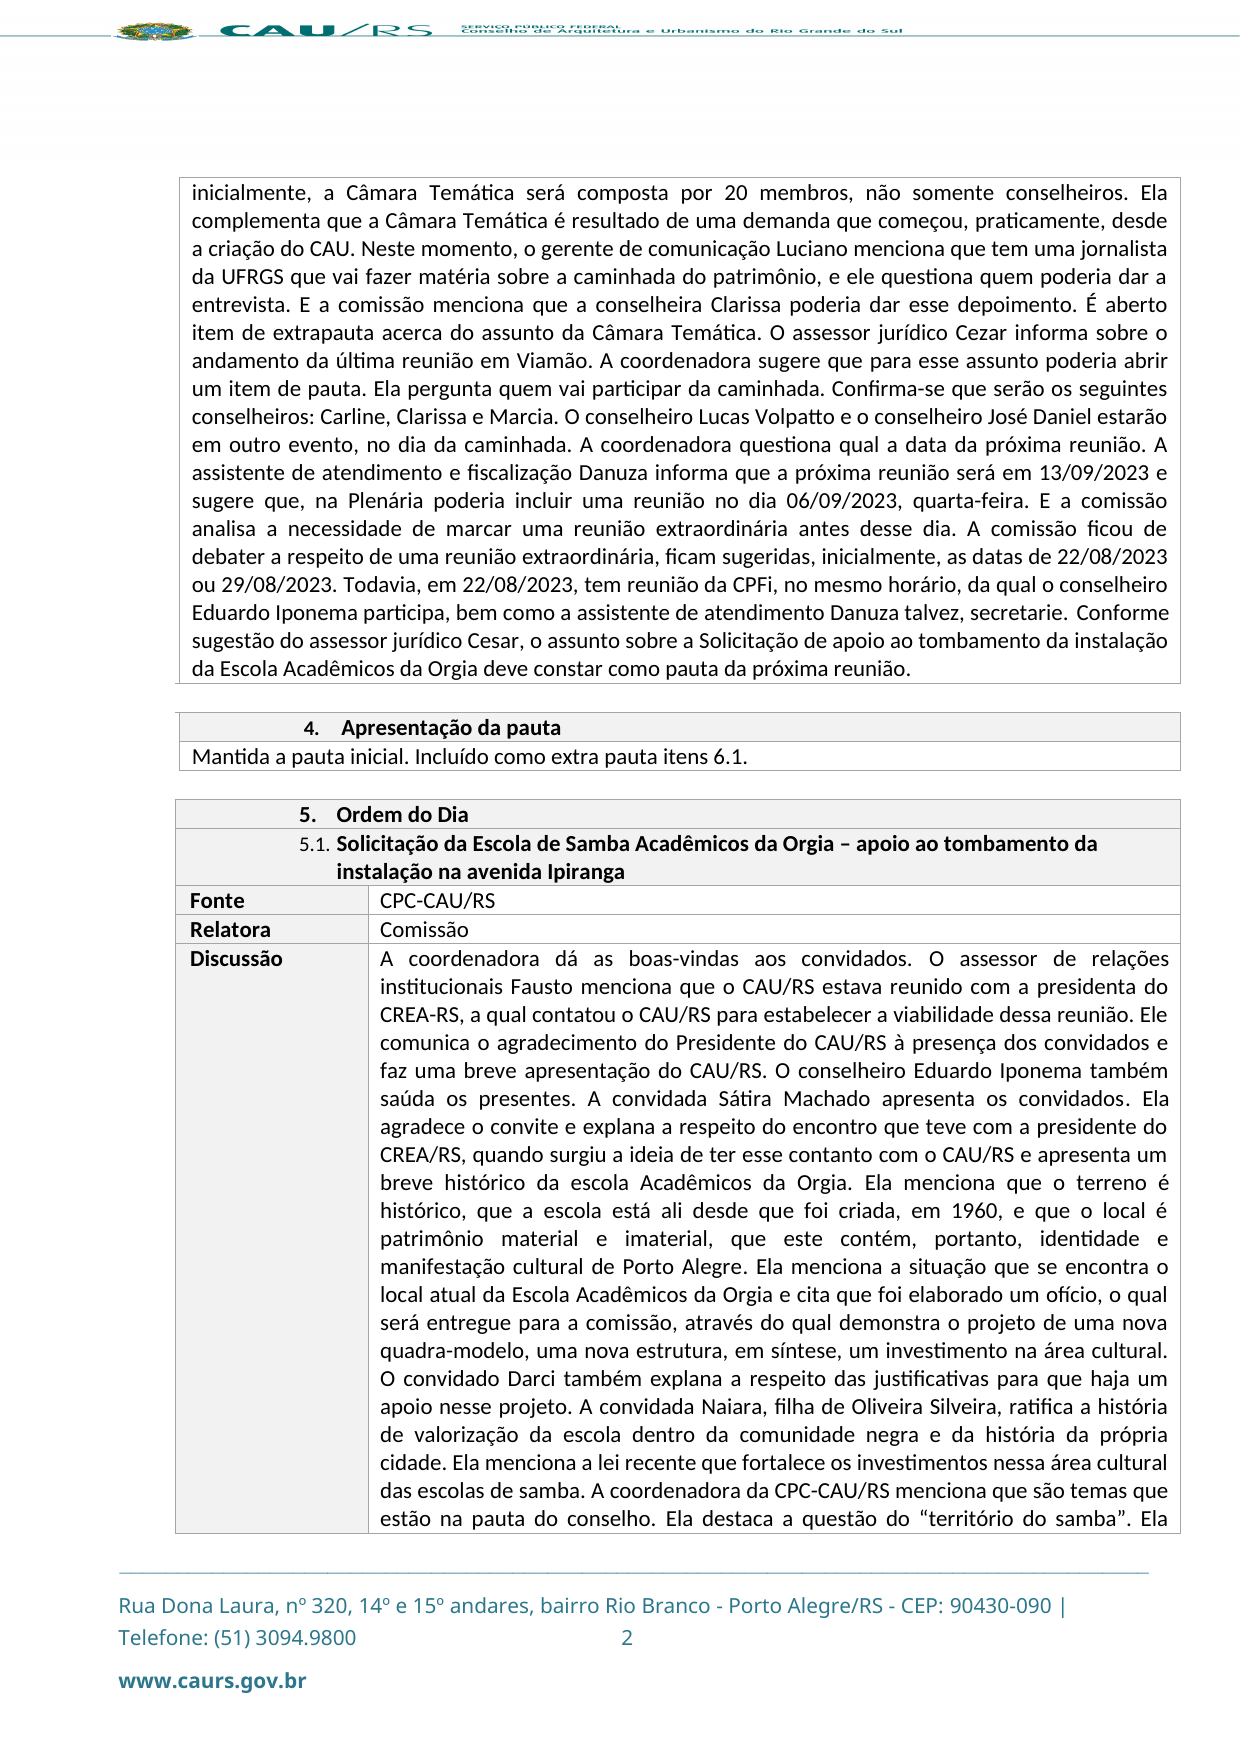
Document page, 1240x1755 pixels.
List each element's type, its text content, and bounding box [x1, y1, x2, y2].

table_cell [175, 177, 179, 683]
table_cell Fonte [176, 886, 368, 914]
table_cell [175, 684, 1181, 712]
table_cell Solicitação da Escola de Samba Acadêmicos da Orgia – apoio ao tombamento da instalação na avenida Ipiranga [176, 829, 1180, 885]
table_cell Apresentação da pauta [180, 713, 1180, 741]
table_cell Discussão [176, 944, 368, 1533]
table_cell inicialmente, a Câmara Temática será composta por 20 membros, não somente conselheiros. Ela complementa que a Câmara Temática é resultado de uma demanda que começou, praticamente, desde a criação do CAU. Neste momento, o gerente de comunicação Luciano menciona que tem uma jornalista da UFRGS que vai fazer matéria sobre a caminhada do patrimônio, e ele questiona quem poderia dar a entrevista. E a comissão menciona que a conselheira Clarissa poderia dar esse depoimento. É aberto item de extrapauta acerca do assunto da Câmara Temática. O assessor jurídico Cezar informa sobre o andamento da última reunião em Viamão. A coordenadora sugere que para esse assunto poderia abrir um item de pauta. Ela pergunta quem vai participar da caminhada. Confirma-se que serão os seguintes conselheiros: Carline, Clarissa e Marcia. O conselheiro Lucas Volpatto e o conselheiro José Daniel estarão em outro evento, no dia da caminhada. A coordenadora questiona qual a data da próxima reunião. A assistente de atendimento e fiscalização Danuza informa que a próxima reunião será em 13/09/2023 e sugere que, na Plenária poderia incluir uma reunião no dia 06/09/2023, quarta-feira. E a comissão analisa a necessidade de marcar uma reunião extraordinária antes desse dia. A comissão ficou de debater a respeito de uma reunião extraordinária, ficam sugeridas, inicialmente, as datas de 22/08/2023 ou 29/08/2023. Todavia, em 22/08/2023, tem reunião da CPFi, no mesmo horário, da qual o conselheiro Eduardo Iponema participa, bem como a assistente de atendimento Danuza talvez, secretarie. Conforme sugestão do assessor jurídico Cesar, o assunto sobre a Solicitação de apoio ao tombamento da instalação da Escola Acadêmicos da Orgia deve constar como pauta da próxima reunião. [180, 178, 1180, 683]
table_header Ordem do Dia [176, 800, 1180, 828]
table_cell [175, 741, 179, 770]
table_cell A coordenadora dá as boas-vindas aos convidados. O assessor de relações institucionais Fausto menciona que o CAU/RS estava reunido com a presidenta do CREA-RS, a qual contatou o CAU/RS para estabelecer a viabilidade dessa reunião. Ele comunica o agradecimento do Presidente do CAU/RS à presença dos convidados e faz uma breve apresentação do CAU/RS. O conselheiro Eduardo Iponema também saúda os presentes. A convidada Sátira Machado apresenta os convidados. Ela agradece o convite e explana a respeito do encontro que teve com a presidente do CREA/RS, quando surgiu a ideia de ter esse contanto com o CAU/RS e apresenta um breve histórico da escola Acadêmicos da Orgia. Ela menciona que o terreno é histórico, que a escola está ali desde que foi criada, em 1960, e que o local é patrimônio material e imaterial, que este contém, portanto, identidade e manifestação cultural de Porto Alegre. Ela menciona a situação que se encontra o local atual da Escola Acadêmicos da Orgia e cita que foi elaborado um ofício, o qual será entregue para a comissão, através do qual demonstra o projeto de uma nova quadra-modelo, uma nova estrutura, em síntese, um investimento na área cultural. O convidado Darci também explana a respeito das justificativas para que haja um apoio nesse projeto. A convidada Naiara, filha de Oliveira Silveira, ratifica a história de valorização da escola dentro da comunidade negra e da história da própria cidade. Ela menciona a lei recente que fortalece os investimentos nessa área cultural das escolas de samba. A coordenadora da CPC-CAU/RS menciona que são temas que estão na pauta do conselho. Ela destaca a questão do “território do samba”. Ela [369, 944, 1180, 1533]
table_cell CPC-CAU/RS [369, 886, 1180, 914]
table_cell Relatora [176, 915, 368, 943]
table_cell Mantida a pauta inicial. Incluído como extra pauta itens 6.1. [180, 742, 1180, 770]
table_cell [175, 713, 179, 741]
table_cell Comissão [369, 915, 1180, 943]
